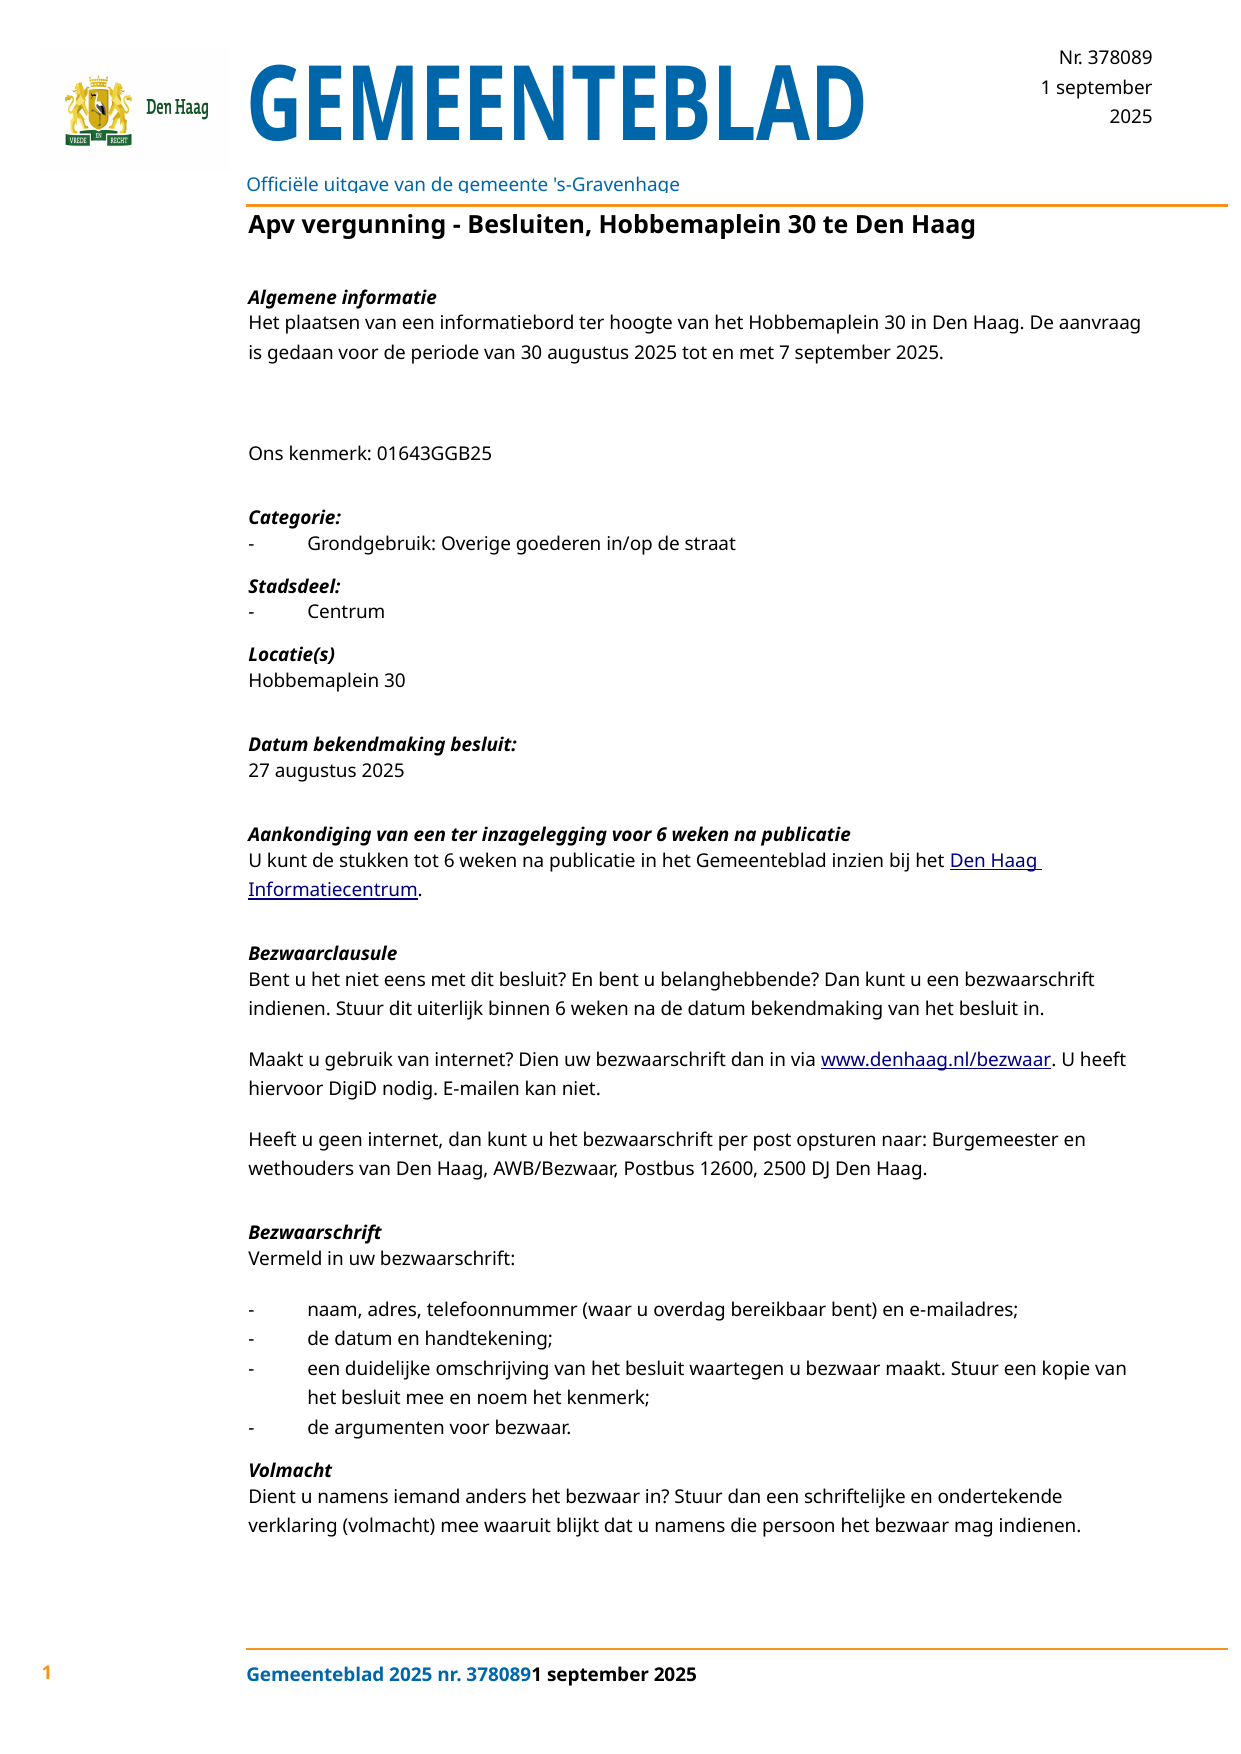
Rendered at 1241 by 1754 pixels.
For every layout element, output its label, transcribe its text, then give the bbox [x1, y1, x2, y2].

list naam, adres, telefoonnummer (waar u overdag bereikbaar bent) en e-mailadres; [248, 1296, 1152, 1321]
text Bezwaarschrift [248, 1219, 1152, 1245]
text Locatie(s) [248, 642, 1152, 667]
list de datum en handtekening; [248, 1325, 1152, 1351]
text Categorie: [248, 504, 1152, 530]
picture [41, 47, 231, 172]
text Hobbemaplein 30 [248, 667, 1152, 693]
text Algemene informatie [248, 284, 1152, 309]
list een duidelijke omschrijving van het besluit waartegen u bezwaar maakt. Stuur een kopie van het besluit mee en noem het kenmerk; [248, 1355, 1152, 1410]
text Ons kenmerk: 01643GGB25 [248, 440, 1152, 466]
text Aankondiging van een ter inzagelegging voor 6 weken na publicatie [248, 821, 1152, 847]
text Heeft u geen internet, dan kunt u het bezwaarschrift per post opsturen naar: Burgemeester en wethouders van Den Haag, AWB/Bezwaar, Postbus 12600, 2500 DJ Den Haag. [248, 1126, 1152, 1181]
list Centrum [248, 598, 1152, 624]
text Bezwaarclausule [248, 940, 1152, 966]
text 27 augustus 2025 [248, 757, 1152, 783]
text Apv vergunning - Besluiten, Hobbemaplein 30 te Den Haag [248, 207, 1152, 241]
text Volmacht [248, 1457, 1152, 1483]
text Maakt u gebruik van internet? Dien uw bezwaarschrift dan in via www.denhaag.nl/bezwaar. U heeft hiervoor DigiD nodig. E-mailen kan niet. [248, 1046, 1152, 1101]
text U kunt de stukken tot 6 weken na publicatie in het Gemeenteblad inzien bij het Den Haag Informatiecentrum. [248, 847, 1152, 902]
text Bent u het niet eens met dit besluit? En bent u belanghebbende? Dan kunt u een bezwaarschrift indienen. Stuur dit uiterlijk binnen 6 weken na de datum bekendmaking van het besluit in. [248, 966, 1152, 1021]
list Grondgebruik: Overige goederen in/op de straat [248, 530, 1152, 555]
list de argumenten voor bezwaar. [248, 1414, 1152, 1440]
text Stadsdeel: [248, 573, 1152, 598]
text Het plaatsen van een informatiebord ter hoogte van het Hobbemaplein 30 in Den Haag. De aanvraag is gedaan voor de periode van 30 augustus 2025 tot en met 7 september 2025. [248, 309, 1152, 365]
text Dient u namens iemand anders het bezwaar in? Stuur dan een schriftelijke en ondertekende verklaring (volmacht) mee waaruit blijkt dat u namens die persoon het bezwaar mag indienen. [248, 1483, 1152, 1538]
text Datum bekendmaking besluit: [248, 731, 1152, 757]
text Vermeld in uw bezwaarschrift: [248, 1245, 1152, 1271]
